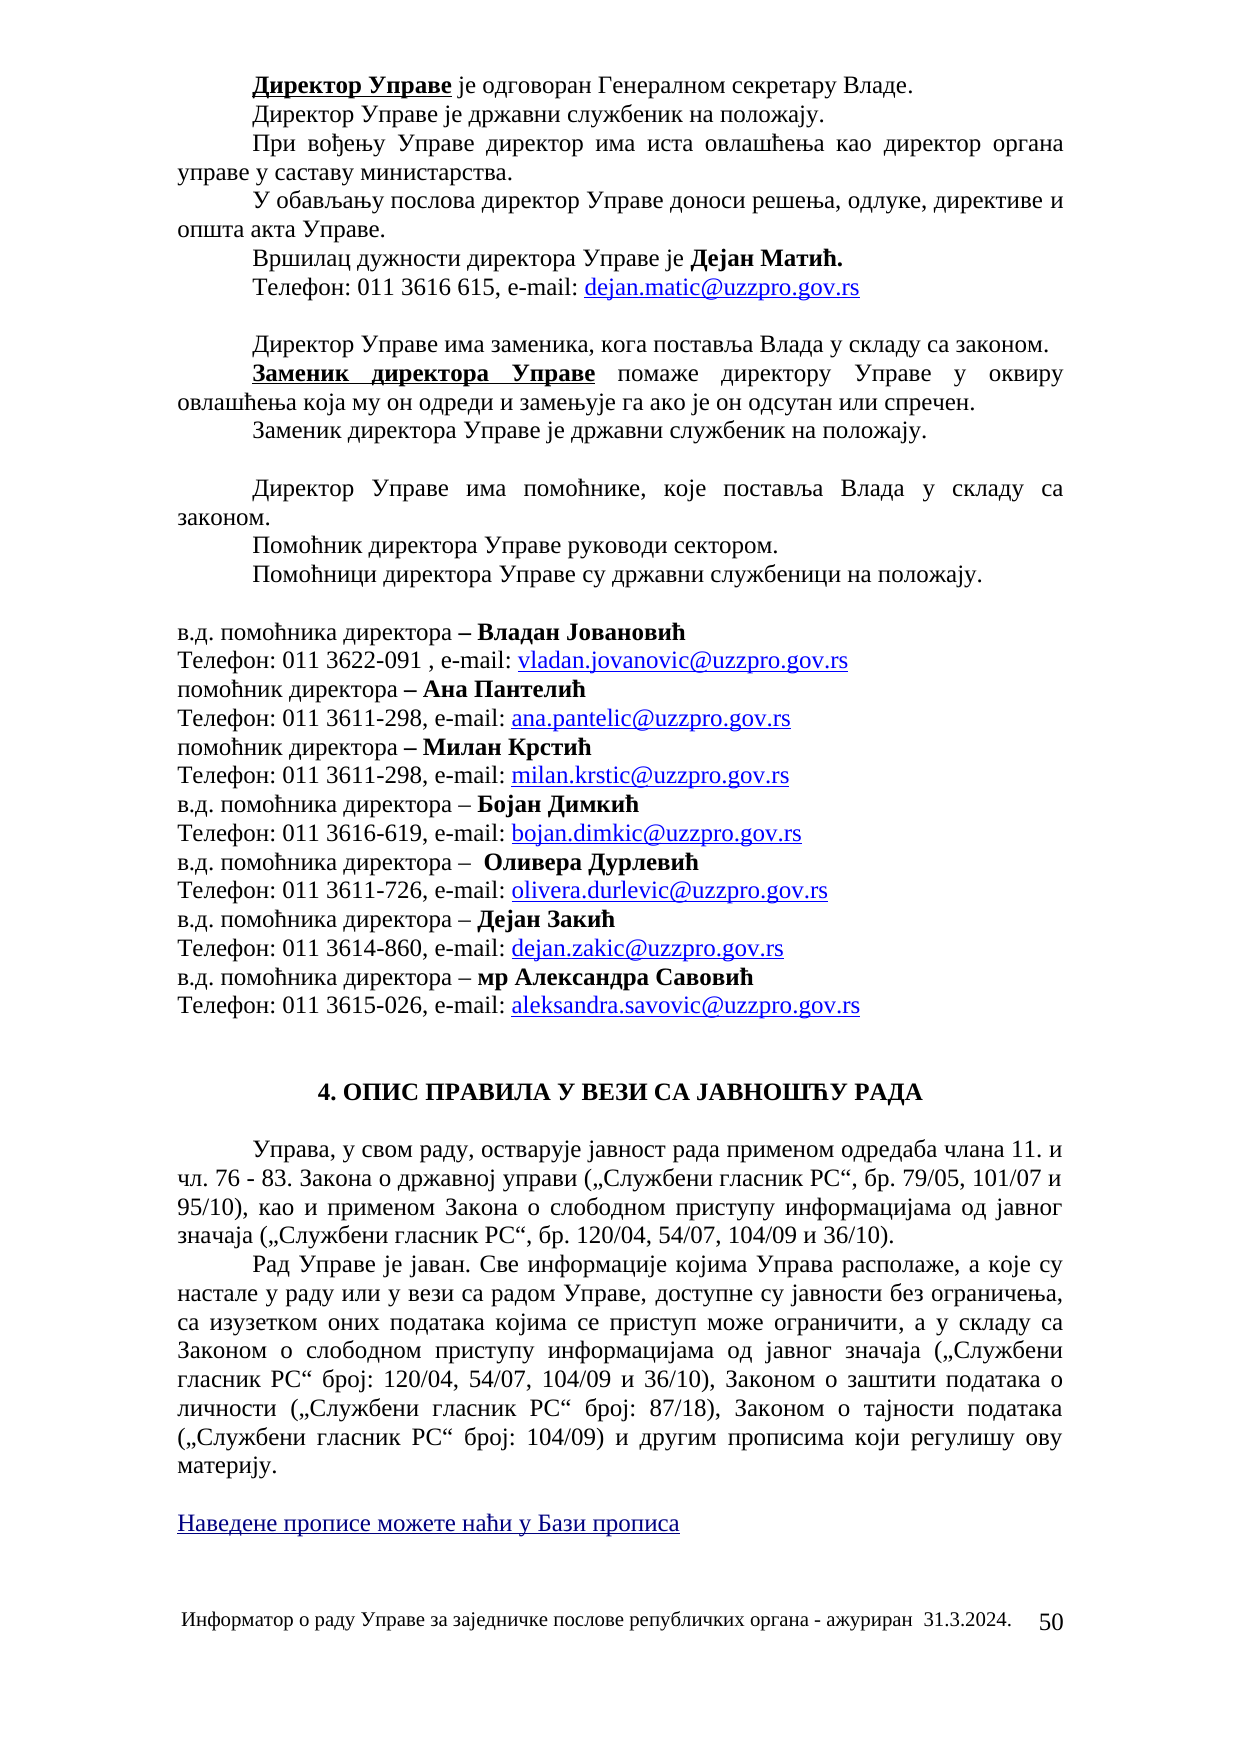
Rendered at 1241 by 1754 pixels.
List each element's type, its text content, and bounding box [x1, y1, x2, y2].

text Помоћник директора Управе руководи сектором. [177, 531, 1063, 559]
text Заменик директора Управе је државни службеник на положају. [177, 416, 1063, 444]
text в.д. помоћника директора – Владан Јовановић [177, 617, 1063, 646]
text Наведене прописе можете наћи у Бази прописа [177, 1508, 1063, 1537]
text Директор Управе има помоћнике, које поставља Влада у складу са законом. [177, 473, 1063, 531]
text Телефон: 011 3622-091 , e-mail: vladan.jovanovic@uzzpro.gov.rs [177, 646, 1063, 674]
text Телефон: 011 3611-298, e-mail: milan.krstic@uzzpro.gov.rs [177, 761, 1063, 789]
text Телефон: 011 3614-860, e-mail: dejan.zakic@uzzpro.gov.rs [177, 933, 1063, 962]
text Директор Управе је одговоран Генералном секретару Владе. [177, 71, 1063, 99]
text У обављању послова директор Управе доноси решења, одлуке, директиве и општа акта Управе. [177, 186, 1063, 243]
text в.д. помоћника директора – мр Александра Савовић [177, 962, 1063, 991]
text Директор Управе има заменика, кога поставља Влада у складу са законом. [177, 329, 1063, 358]
text Телефон: 011 3611-298, e-mail: ana.pantelic@uzzpro.gov.rs [177, 703, 1063, 732]
text Рад Управе је јаван. Све информације којима Управа располаже, а које су настале у раду или у вези са радом Управе, доступне су јавности без ограничења, са изузетком оних података којима се приступ може ограничити, а у складу са Законом о слободном приступу информацијама од јавног значаја („Службени гласник РС“ број: 120/04, 54/07, 104/09 и 36/10), Законом о заштити података о личности („Службени гласник РС“ број: 87/18), Законом о тајности података („Службени гласник РС“ број: 104/09) и другим прописима који регулишу ову материју. [177, 1249, 1063, 1479]
text При вођењу Управе директор има иста овлашћења као директор органа управе у саставу министарства. [177, 128, 1063, 186]
text Управа, у свом раду, остварује јавност рада применом одредаба члана 11. и чл. 76 - 83. Закона о државној управи („Службени гласник РС“, бр. 79/05, 101/07 и 95/10), као и применом Закона о слободном приступу информацијама од јавног значаја („Службени гласник РС“, бр. 120/04, 54/07, 104/09 и 36/10). [177, 1134, 1063, 1249]
text Телефон: 011 3616 615, e-mail: dejan.matic@uzzpro.gov.rs [177, 272, 1063, 301]
text в.д. помоћника директора – Дејан Закић [177, 904, 1063, 933]
text помоћник директора – Милан Крстић [177, 732, 1063, 761]
text Заменик директора Управе помаже директору Управе у оквиру овлашћења која му он одреди и замењује га ако је он одсутан или спречен. [177, 358, 1063, 416]
text в.д. помоћника директора – Оливера Дурлевић [177, 847, 1063, 876]
text Телефон: 011 3615-026, e-mail: aleksandra.savovic@uzzpro.gov.rs [177, 991, 1063, 1019]
text Помоћници директора Управе су државни службеници на положају. [177, 559, 1063, 588]
text 4. ОПИС ПРАВИЛА У ВЕЗИ СА ЈАВНОШЋУ РАДА [177, 1077, 1063, 1106]
text в.д. помоћника директора – Бојан Димкић [177, 789, 1063, 818]
text Вршилац дужности директора Управе је Дејан Матић. [177, 243, 1063, 272]
text Телефон: 011 3616-619, e-mail: bojan.dimkic@uzzpro.gov.rs [177, 818, 1063, 847]
text Телефон: 011 3611-726, e-mail: olivera.durlevic@uzzpro.gov.rs [177, 876, 1063, 904]
text Директор Управе је државни службеник на положају. [177, 99, 1063, 128]
text помоћник директора – Ана Пантелић [177, 674, 1063, 703]
